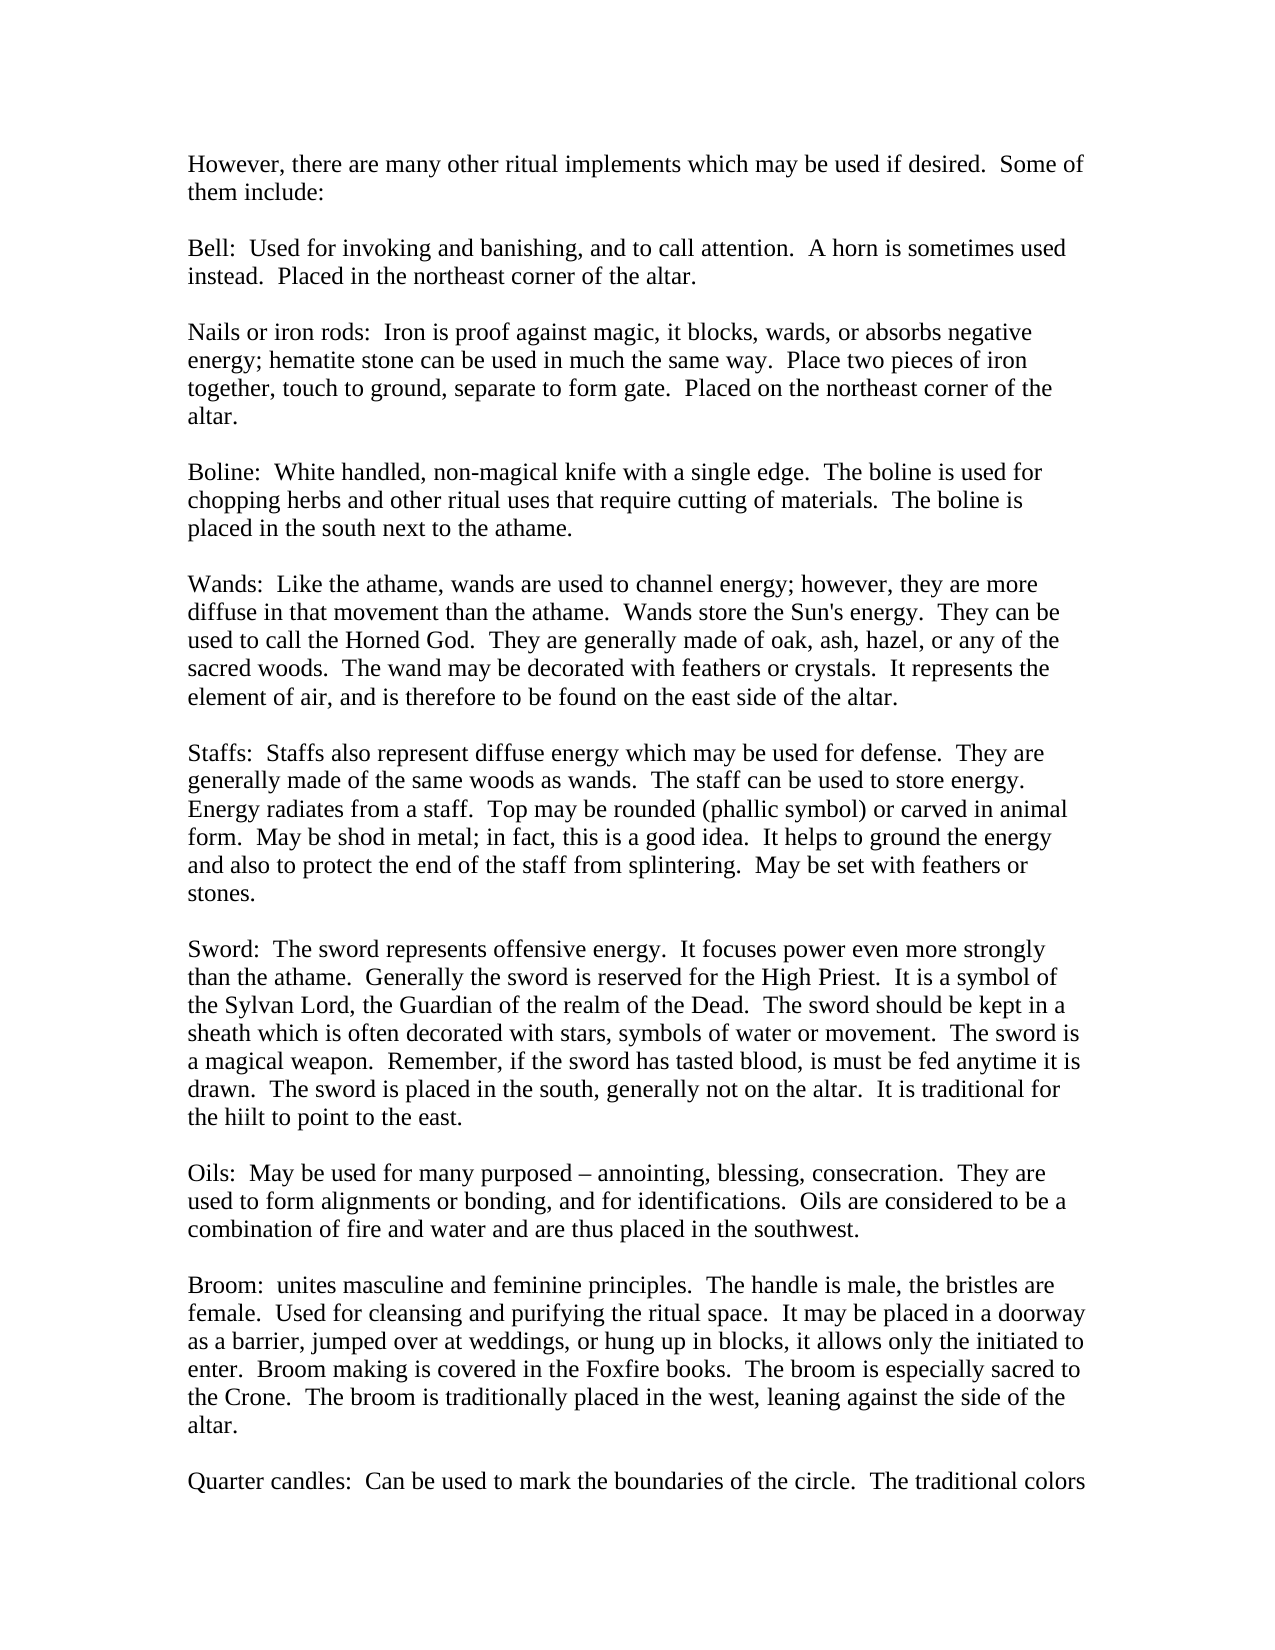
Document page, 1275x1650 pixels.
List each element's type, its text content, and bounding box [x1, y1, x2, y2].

text Nails or iron rods: Iron is proof against magic, it blocks, wards, or absorbs negative energy; hematite stone can be used in much the same way. Place two pieces of iron together, touch to ground, separate to form gate. Placed on the northeast corner of the altar. [187, 318, 1087, 430]
text Broom: unites masculine and feminine principles. The handle is male, the bristles are female. Used for cleansing and purifying the ritual space. It may be placed in a doorway as a barrier, jumped over at weddings, or hung up in blocks, it allows only the initiated to enter. Broom making is covered in the Foxfire books. The broom is especially sacred to the Crone. The broom is traditionally placed in the west, leaning against the side of the altar. [187, 1271, 1087, 1439]
text Oils: May be used for many purposed – annointing, blessing, consecration. They are used to form alignments or bonding, and for identifications. Oils are considered to be a combination of fire and water and are thus placed in the southwest. [187, 1159, 1087, 1243]
text However, there are many other ritual implements which may be used if desired. Some of them include: [187, 150, 1087, 206]
text Bell: Used for invoking and banishing, and to call attention. A horn is sometimes used instead. Placed in the northeast corner of the altar. [187, 234, 1087, 290]
text Wands: Like the athame, wands are used to channel energy; however, they are more diffuse in that movement than the athame. Wands store the Sun's energy. They can be used to call the Horned God. They are generally made of oak, ash, hazel, or any of the sacred woods. The wand may be decorated with feathers or crystals. It represents the element of air, and is therefore to be found on the east side of the altar. [187, 570, 1087, 710]
text Quarter candles: Can be used to mark the boundaries of the circle. The traditional colors [187, 1467, 1087, 1495]
text Staffs: Staffs also represent diffuse energy which may be used for defense. They are generally made of the same woods as wands. The staff can be used to store energy. Energy radiates from a staff. Top may be rounded (phallic symbol) or carved in animal form. May be shod in metal; in fact, this is a good idea. It helps to ground the energy and also to protect the end of the staff from splintering. May be set with feathers or stones. [187, 738, 1087, 907]
text Sword: The sword represents offensive energy. It focuses power even more strongly than the athame. Generally the sword is reserved for the High Priest. It is a symbol of the Sylvan Lord, the Guardian of the realm of the Dead. The sword should be kept in a sheath which is often decorated with stars, symbols of water or movement. The sword is a magical weapon. Remember, if the sword has tasted blood, is must be fed anytime it is drawn. The sword is placed in the south, generally not on the altar. It is traditional for the hiilt to point to the east. [187, 934, 1087, 1131]
text Boline: White handled, non-magical knife with a single edge. The boline is used for chopping herbs and other ritual uses that require cutting of materials. The boline is placed in the south next to the athame. [187, 458, 1087, 542]
